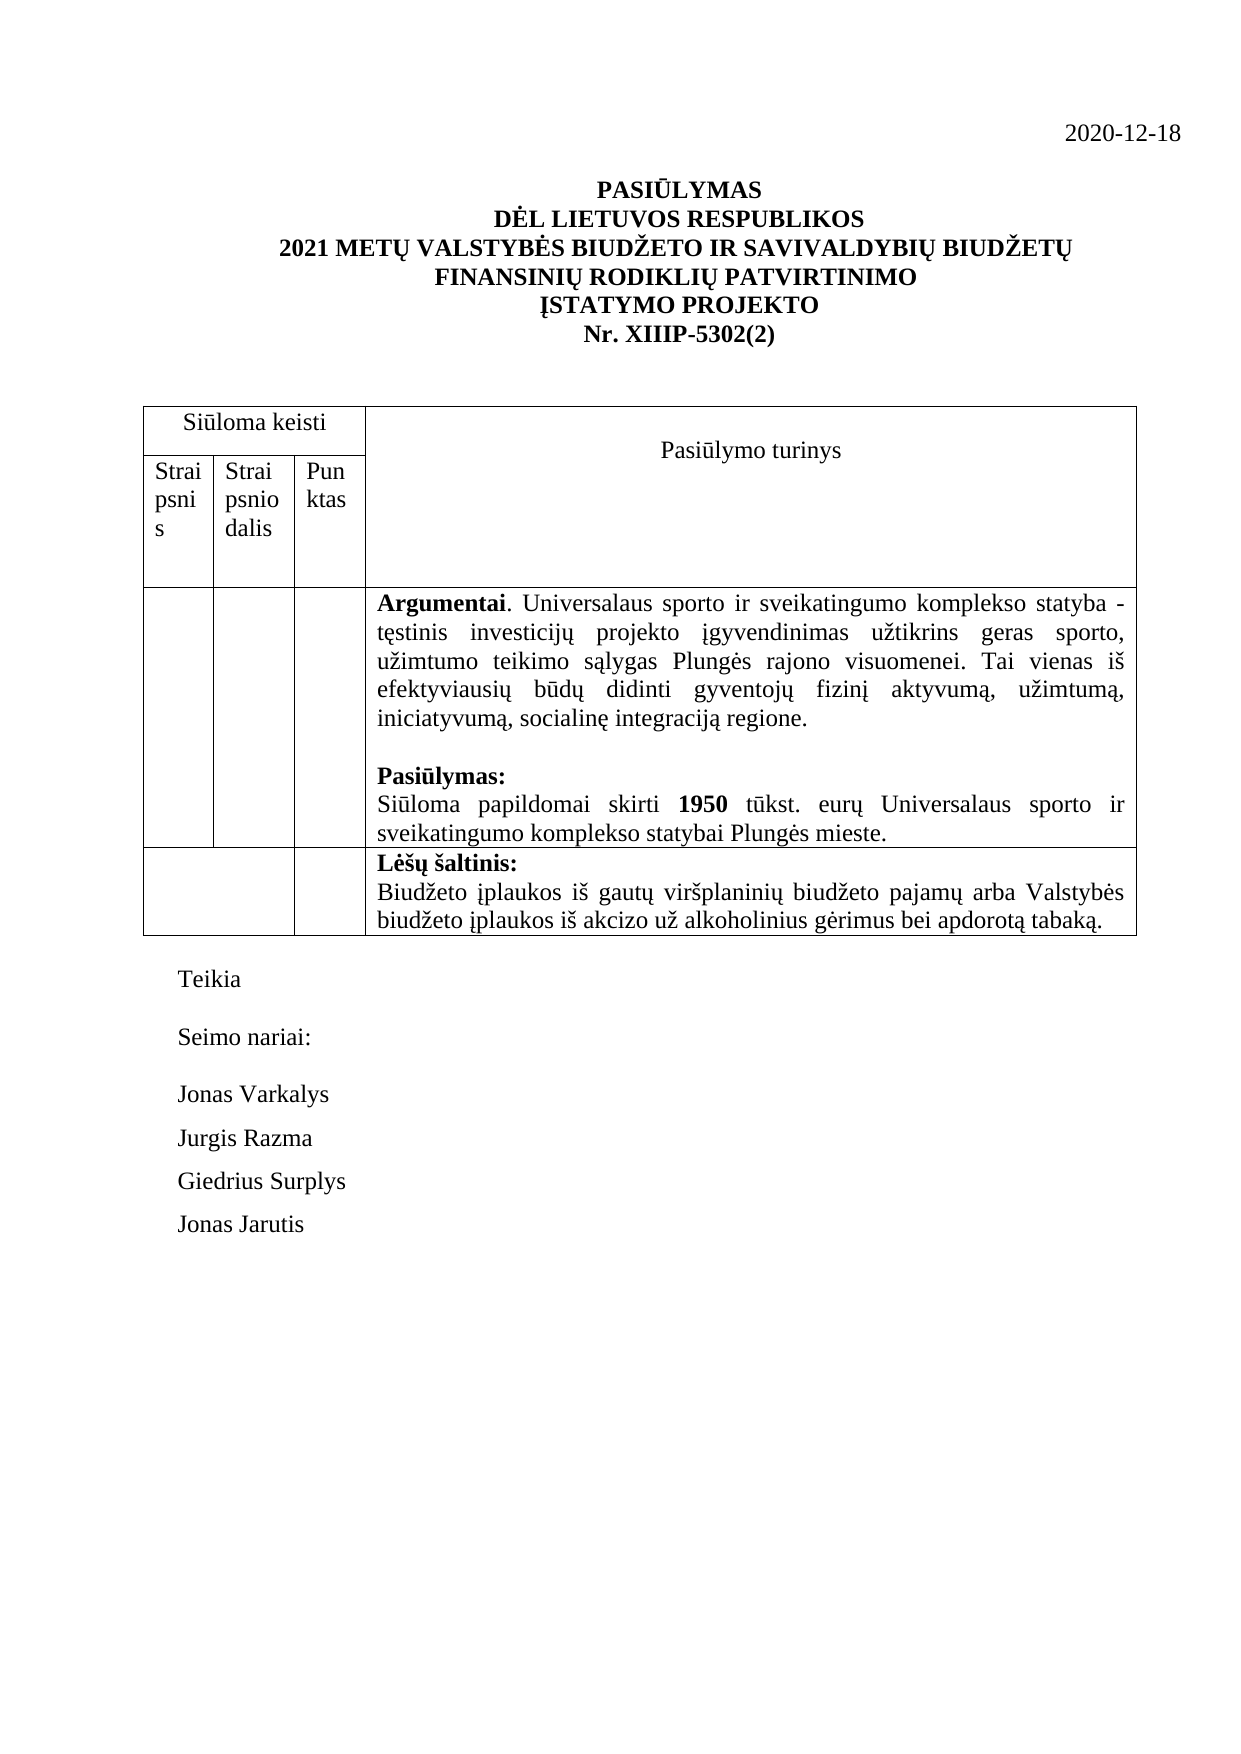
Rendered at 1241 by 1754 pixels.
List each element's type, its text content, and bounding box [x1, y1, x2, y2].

text FINANSINIŲ RODIKLIŲ PATVIRTINIMO [177, 262, 1181, 291]
text Jurgis Razma [177, 1123, 1181, 1151]
text Jonas Varkalys [177, 1079, 1181, 1108]
text ĮSTATYMO PROJEKTO [177, 291, 1181, 319]
table_cell [214, 588, 294, 847]
text Teikia [177, 964, 1181, 993]
table_cell Argumentai. Universalaus sporto ir sveikatingumo komplekso statyba - tęstinis investicijų projekto įgyvendinimas užtikrins geras sporto, užimtumo teikimo sąlygas Plungės rajono visuomenei. Tai vienas iš efektyviausių būdų didinti gyventojų fizinį aktyvumą, užimtumą, iniciatyvumą, socialinę integraciją regione. Pasiūlymas: Siūloma papildomai skirti 1950 tūkst. eurų Universalaus sporto ir sveikatingumo komplekso statybai Plungės mieste. [366, 588, 1136, 847]
text Nr. XIIIP-5302(2) [177, 319, 1181, 348]
table_cell Straipsnis [144, 456, 213, 587]
table_cell [144, 848, 294, 935]
table_header Siūloma keisti [144, 407, 365, 455]
text 2020-12-18 [177, 118, 1181, 147]
table_cell [295, 848, 365, 935]
text DĖL LIETUVOS RESPUBLIKOS 2021 METŲ VALSTYBĖS BIUDŽETO IR SAVIVALDYBIŲ BIUDŽETŲ [177, 204, 1181, 262]
text Giedrius Surplys [177, 1166, 1181, 1194]
table_cell [295, 588, 365, 847]
table_cell [144, 588, 213, 847]
text Jonas Jarutis [177, 1209, 1181, 1238]
table_cell Lėšų šaltinis: Biudžeto įplaukos iš gautų viršplaninių biudžeto pajamų arba Valstybės biudžeto įplaukos iš akcizo už alkoholinius gėrimus bei apdorotą tabaką. [366, 848, 1136, 935]
table_header Pasiūlymo turinys [366, 407, 1136, 587]
text Seimo nariai: [177, 1022, 1181, 1051]
text PASIŪLYMAS [177, 176, 1181, 204]
table_cell Punktas [295, 456, 365, 587]
table_cell Straipsnio dalis [214, 456, 294, 587]
